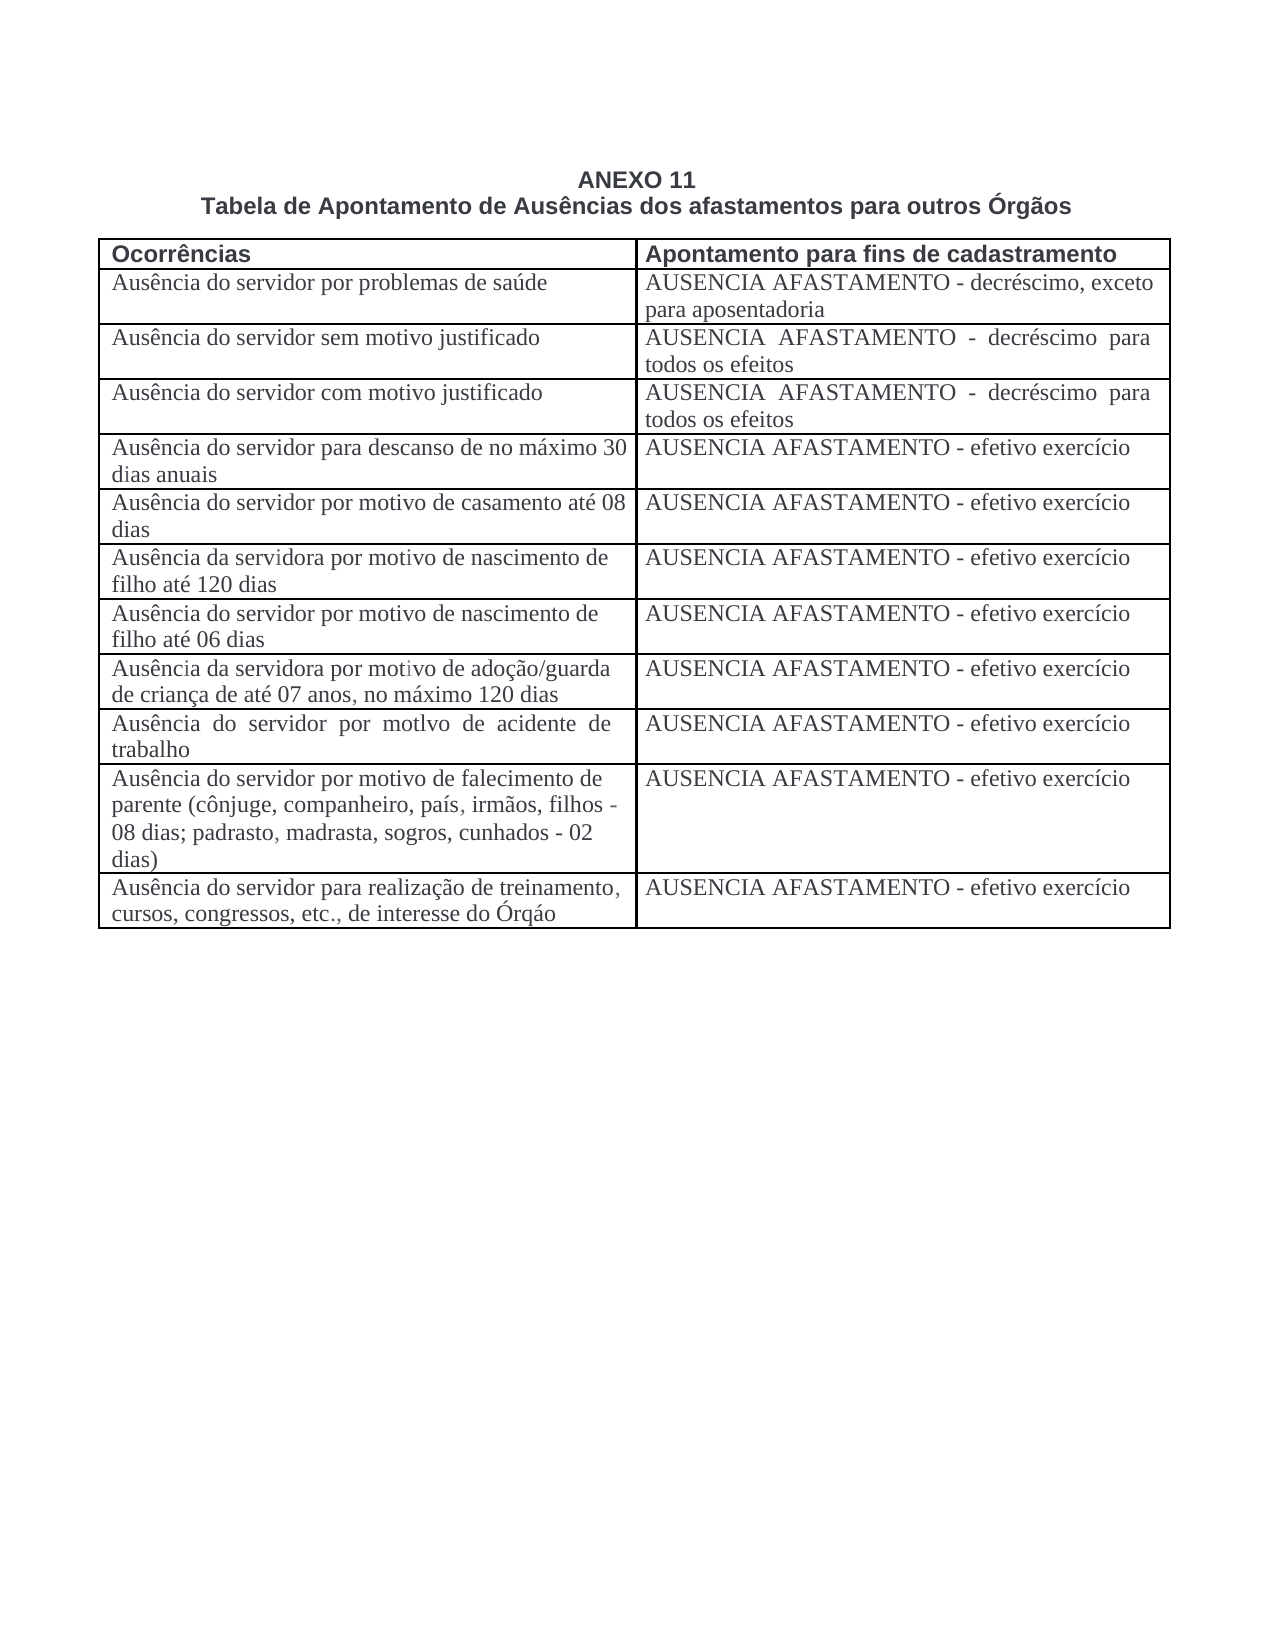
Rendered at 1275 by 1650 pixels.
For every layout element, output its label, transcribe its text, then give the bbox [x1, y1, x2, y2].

table_header Apontamento para fins de cadastramento [638, 240, 1169, 268]
table_cell Ausência do servidor sem motivo justificado [100, 325, 635, 351]
table_cell AUSENCIA AFASTAMENTO - efetivo exercício [638, 435, 1169, 461]
table_cell Ausência do servidor por problemas de saúde [100, 270, 635, 296]
table_cell parente (cônjuge, companheiro, país, irmãos, filhos - [100, 791, 635, 818]
table_cell Ausência do servidor para realização de treinamento, [100, 874, 635, 900]
table_cell [100, 351, 635, 378]
table_cell [638, 818, 1169, 845]
table_cell dias [100, 516, 635, 543]
text Tabela de Apontamento de Ausências dos afastamentos para outros Órgãos [98, 193, 1175, 220]
table_cell [638, 845, 1169, 872]
table_cell AUSENCIA AFASTAMENTO - efetivo exercício [638, 490, 1169, 516]
table_cell [638, 681, 1169, 708]
table_cell Ausência do servidor por motivo de casamento até 08 [100, 490, 635, 516]
table_cell AUSENCIA AFASTAMENTO - decréscimo para [638, 325, 1169, 351]
table_cell AUSENCIA AFASTAMENTO - decréscimo, exceto [638, 270, 1169, 296]
table_cell Ausência da servidora por motivo de nascimento de [100, 545, 635, 571]
table_cell Ausência do servidor por motivo de nascimento de [100, 600, 635, 626]
table_cell Ausência do servidor com motivo justificado [100, 380, 635, 406]
table_cell todos os efeitos [638, 351, 1169, 378]
table_cell Ausência do servidor por motivo de falecimento de [100, 765, 635, 791]
table_cell 08 dias; padrasto, madrasta, sogros, cunhados - 02 [100, 818, 635, 845]
table_cell todos os efeitos [638, 406, 1169, 433]
table_cell trabalho [100, 736, 635, 763]
table_cell [100, 296, 635, 323]
table_cell [638, 461, 1169, 488]
table_cell AUSENCIA AFASTAMENTO - decréscimo para [638, 380, 1169, 406]
text ANEXO 11 [98, 166, 1175, 193]
table_cell [638, 736, 1169, 763]
table_cell [638, 571, 1169, 598]
table_cell [638, 516, 1169, 543]
table_cell AUSENCIA AFASTAMENTO - efetivo exercício [638, 600, 1169, 626]
table_cell Ausência da servidora por motivo de adoção/guarda [100, 655, 635, 681]
table_cell Ausência do servidor por motlvo de acidente de [100, 710, 635, 736]
table_cell [638, 791, 1169, 818]
table_cell AUSENCIA AFASTAMENTO - efetivo exercício [638, 874, 1169, 900]
table_cell dias) [100, 845, 635, 872]
table_cell AUSENCIA AFASTAMENTO - efetivo exercício [638, 710, 1169, 736]
table_cell filho até 06 dias [100, 626, 635, 653]
table_cell AUSENCIA AFASTAMENTO - efetivo exercício [638, 545, 1169, 571]
table_cell dias anuais [100, 461, 635, 488]
table_cell [638, 626, 1169, 653]
table_cell de criança de até 07 anos, no máximo 120 dias [100, 681, 635, 708]
table_cell [100, 406, 635, 433]
table_cell AUSENCIA AFASTAMENTO - efetivo exercício [638, 765, 1169, 791]
table_header Ocorrências [100, 240, 635, 268]
table_cell AUSENCIA AFASTAMENTO - efetivo exercício [638, 655, 1169, 681]
table_cell [638, 900, 1169, 927]
table_cell filho até 120 dias [100, 571, 635, 598]
table_cell Ausência do servidor para descanso de no máximo 30 [100, 435, 635, 461]
table_cell cursos, congressos, etc., de interesse do Órqáo [100, 900, 635, 927]
table_cell para aposentadoria [638, 296, 1169, 323]
